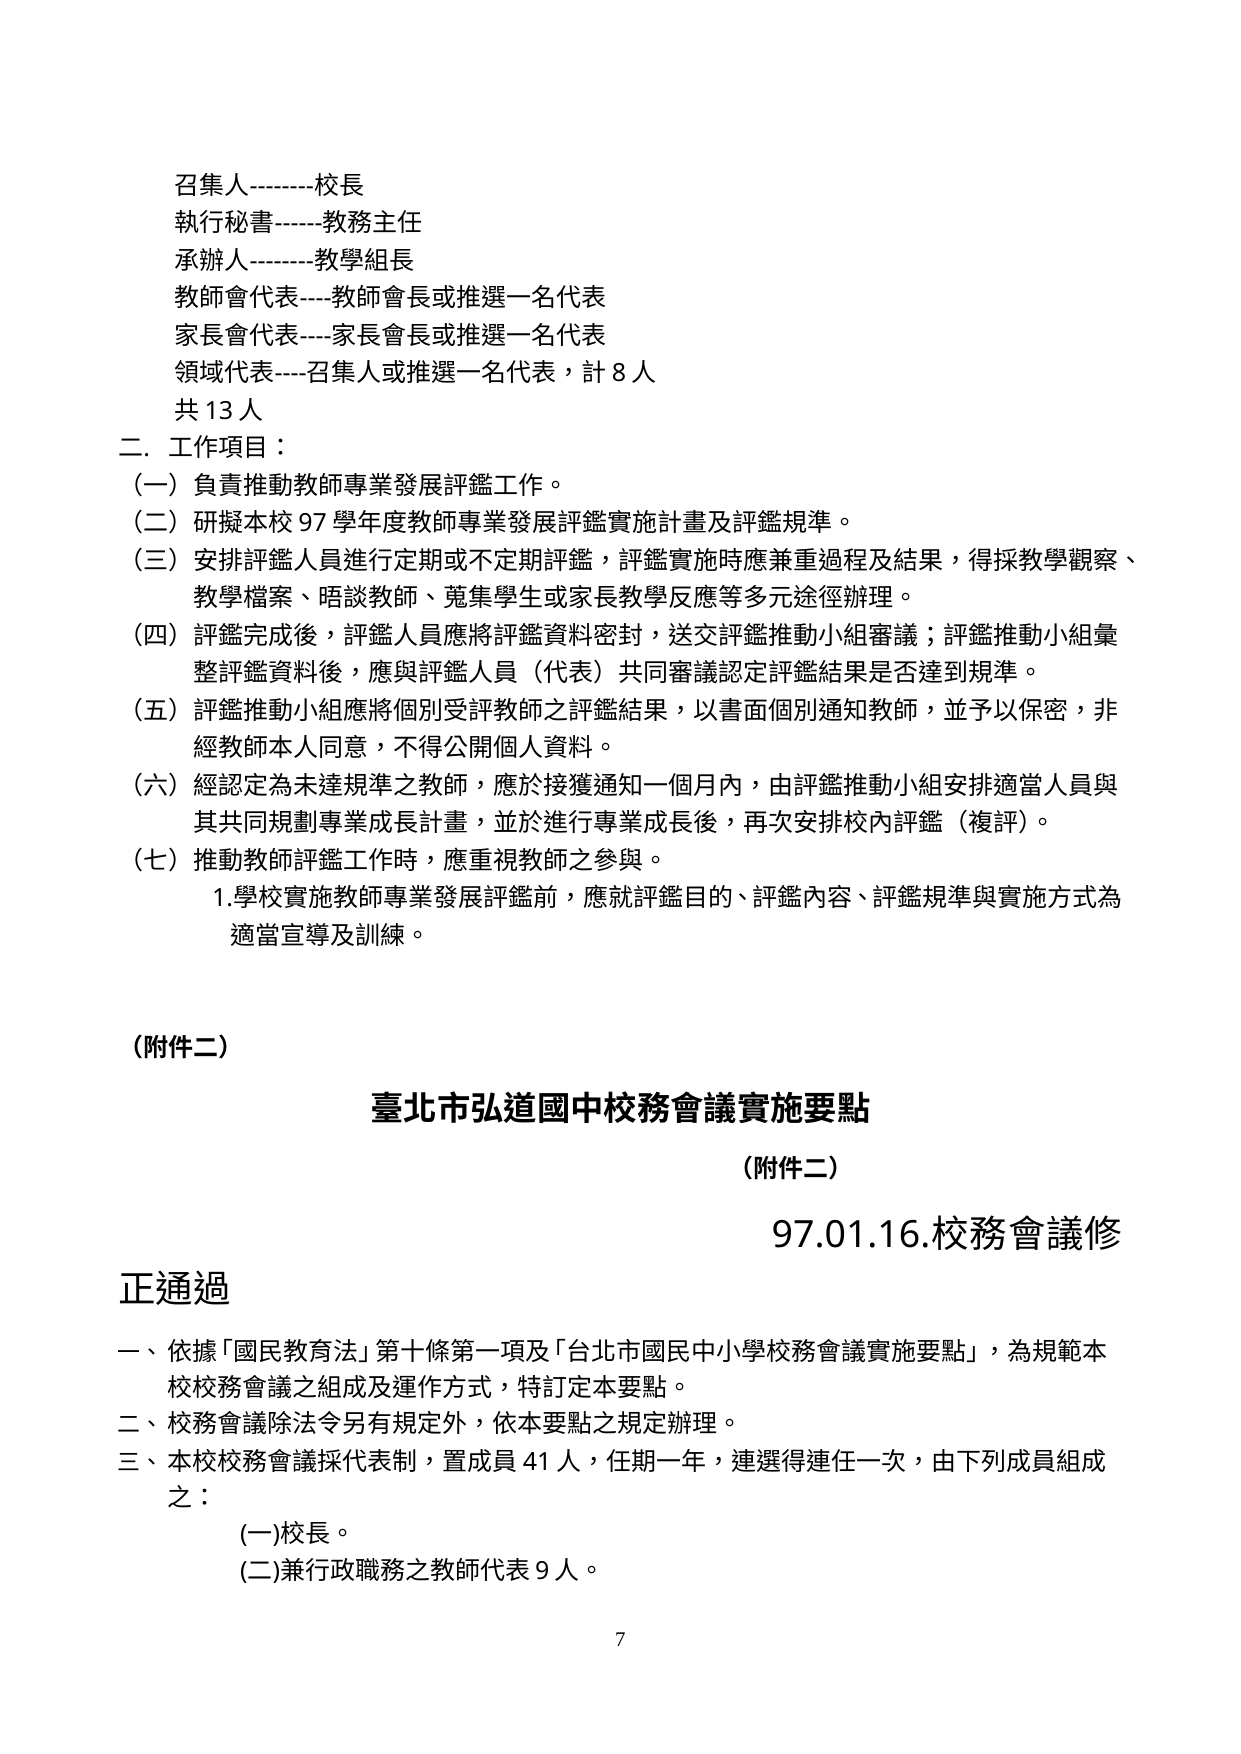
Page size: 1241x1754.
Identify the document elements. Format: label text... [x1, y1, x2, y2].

text 97.01.16.校務會議修正通過 [118, 1204, 1122, 1313]
table_cell 校務會議除法令另有規定外，依本要點之規定辦理。 [165, 1404, 1109, 1441]
table_header 依據「國民教育法」第十條第一項及「台北市國民中小學校務會議實施要點」，為規範本校校務會議之組成及運作方式，特訂定本要點。 [165, 1331, 1109, 1404]
text （二）研擬本校97學年度教師專業發展評鑑實施計畫及評鑑規準。 [118, 502, 1122, 539]
text 教師會代表----教師會長或推選一名代表 [118, 277, 1122, 314]
text 領域代表----召集人或推選一名代表，計8人 [118, 352, 1122, 389]
text 共13人 [118, 389, 1122, 427]
text （四）評鑑完成後，評鑑人員應將評鑑資料密封，送交評鑑推動小組審議；評鑑推動小組彙整評鑑資料後，應與評鑑人員（代表）共同審議認定評鑑結果是否達到規準。 [118, 614, 1122, 689]
text （五）評鑑推動小組應將個別受評教師之評鑑結果，以書面個別通知教師，並予以保密，非經教師本人同意，不得公開個人資料。 [118, 689, 1122, 764]
table_cell [106, 1404, 115, 1441]
text （附件二） [118, 1149, 1122, 1185]
table_cell [106, 1441, 115, 1586]
text （三）安排評鑑人員進行定期或不定期評鑑，評鑑實施時應兼重過程及結果，得採教學觀察、教學檔案、晤談教師、蒐集學生或家長教學反應等多元途徑辦理。 [118, 539, 1122, 614]
list 工作項目： [118, 427, 1122, 464]
text 家長會代表----家長會長或推選一名代表 [118, 314, 1122, 352]
text 1.學校實施教師專業發展評鑑前，應就評鑑目的、評鑑內容、評鑑規準與實施方式為適當宣導及訓練。 [212, 877, 1122, 952]
text 承辦人--------教學組長 [118, 239, 1122, 277]
text 召集人--------校長 [118, 164, 1122, 202]
text （一）負責推動教師專業發展評鑑工作。 [118, 464, 1122, 502]
text 執行秘書------教務主任 [118, 202, 1122, 239]
text （六）經認定為未達規準之教師，應於接獲通知一個月內，由評鑑推動小組安排適當人員與其共同規劃專業成長計畫，並於進行專業成長後，再次安排校內評鑑（複評）。 [118, 764, 1122, 839]
table_header 一、 [115, 1331, 165, 1404]
text 臺北市弘道國中校務會議實施要點 [118, 1082, 1122, 1130]
text （附件二） [118, 1027, 1122, 1063]
table_cell 三、 [115, 1441, 165, 1586]
table_header [106, 1331, 115, 1404]
table_cell 二、 [115, 1404, 165, 1441]
table_cell 本校校務會議採代表制，置成員41人，任期一年，連選得連任一次，由下列成員組成之： (一)校長。 (二)兼行政職務之教師代表9人。 [165, 1441, 1109, 1586]
text （七）推動教師評鑑工作時，應重視教師之參與。 [118, 839, 1122, 877]
